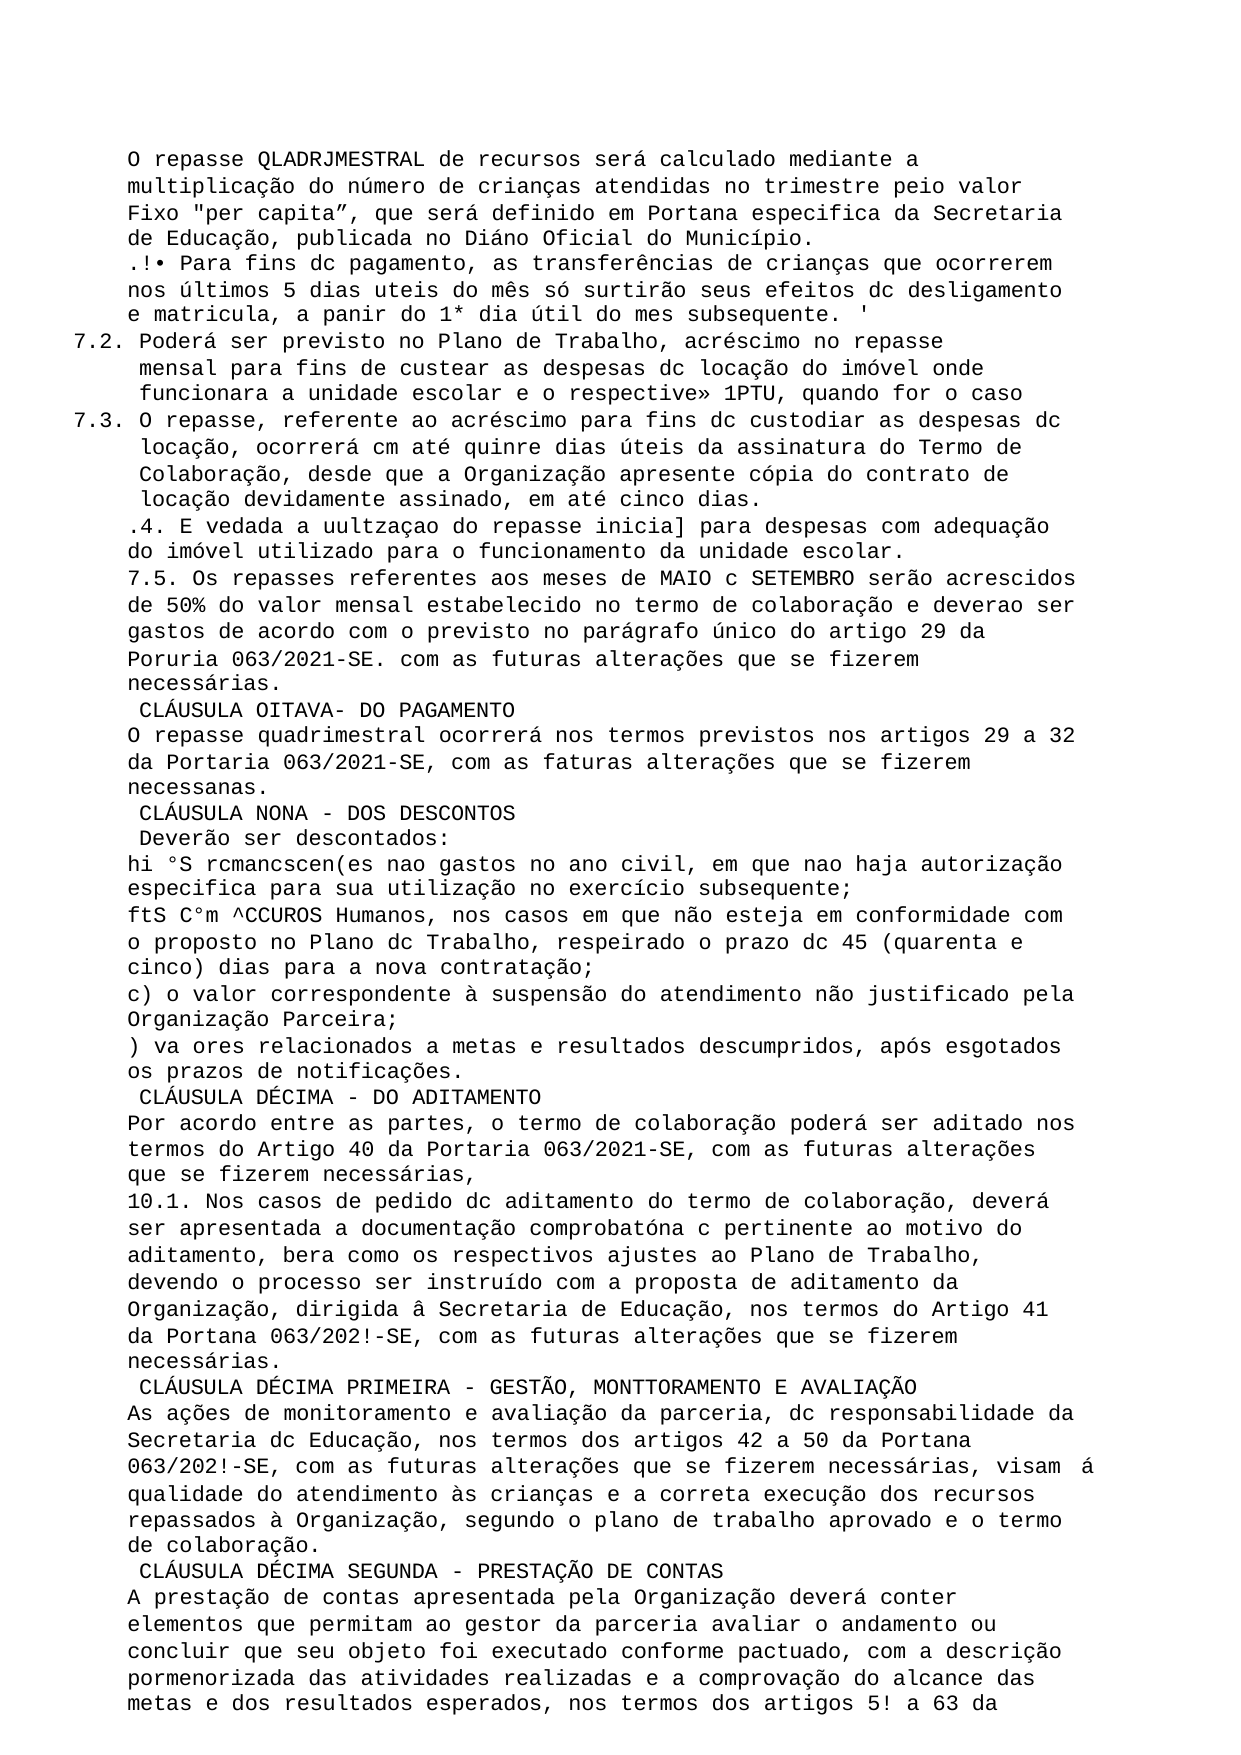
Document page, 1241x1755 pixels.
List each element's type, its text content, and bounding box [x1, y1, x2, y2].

text O repasse quadrimestral ocorrerá nos termos previstos nos artigos 29 a 32 da Portaria 063/2021-SE, com as faturas alterações que se fizerem necessanas. [127, 722, 1097, 801]
text 10.1. Nos casos de pedido dc aditamento do termo de colaboração, deverá ser apresentada a documentação comprobatóna c pertinente ao motivo do aditamento, bera como os respectivos ajustes ao Plano de Trabalho, devendo o processo ser instruído com a proposta de aditamento da Organização, dirigida â Secretaria de Educação, nos termos do Artigo 41 da Portana 063/202!-SE, com as futuras alterações que se fizerem necessárias. [127, 1188, 1079, 1375]
text CLÁUSULA DÉCIMA - DO ADITAMENTO [139, 1085, 1109, 1109]
text A prestação de contas apresentada pela Organização deverá conter elementos que permitam ao gestor da parceria avaliar o andamento ou concluir que seu objeto foi executado conforme pactuado, com a descrição pormenorizada das atividades realizadas e a comprovação do alcance das metas e dos resultados esperados, nos termos dos artigos 5! a 63 da [127, 1584, 1079, 1717]
text Deverão ser descontados: [139, 826, 1109, 851]
list O repasse, referente ao acréscimo para fins dc custodiar as despesas dc locação, ocorrerá cm até quinre dias úteis da assinatura do Termo de Colaboração, desde que a Organização apresente cópia do contrato de locação devidamente assinado, em até cinco dias. [127, 407, 1093, 513]
text 7.5. Os repasses referentes aos meses de MAIO c SETEMBRO serão acrescidos de 50% do valor mensal estabelecido no termo de colaboração e deverao ser gastos de acordo com o previsto no parágrafo único do artigo 29 da Poruria 063/2021-SE. com as futuras alterações que se fizerem necessárias. [127, 564, 1089, 697]
text hi °S rcmancscen(es nao gastos no ano civil, em que nao haja autorização especifica para sua utilização no exercício subsequente; [127, 851, 1079, 902]
text CLÁUSULA DÉCIMA SEGUNDA - PRESTAÇÃO DE CONTAS [139, 1559, 1109, 1584]
text .!• Para fins dc pagamento, as transferências de crianças que ocorrerem nos últimos 5 dias uteis do mês só surtirão seus efeitos dc desligamento e matricula, a panir do 1* dia útil do mes subsequente. ' [127, 252, 1085, 328]
text Por acordo entre as partes, o termo de colaboração poderá ser aditado nos termos do Artigo 40 da Portaria 063/2021-SE, com as futuras alterações que se fizerem necessárias, [127, 1109, 1087, 1188]
text c) o valor correspondente à suspensão do atendimento não justificado pela Organização Parceira; [127, 981, 1098, 1033]
text As ações de monitoramento e avaliação da parceria, dc responsabilidade da Secretaria dc Educação, nos termos dos artigos 42 a 50 da Portana 063/202!-SE, com as futuras alterações que se fizerem necessárias, visam á qualidade do atendimento às crianças e a correta execução dos recursos repassados à Organização, segundo o plano de trabalho aprovado e o termo de colaboração. [127, 1399, 1098, 1559]
text ) va ores relacionados a metas e resultados descumpridos, após esgotados os prazos de notificações. [127, 1033, 1079, 1085]
text CLÁUSULA DÉCIMA PRIMEIRA - GESTÃO, MONTTORAMENTO E AVALIAÇÃO [139, 1375, 1109, 1399]
text O repasse QLADRJMESTRAL de recursos será calculado mediante a multiplicação do número de crianças atendidas no trimestre peio valor Fixo "per capita”, que será definido em Portana especifica da Secretaria de Educação, publicada no Diáno Oficial do Município. [127, 146, 1079, 252]
text CLÁUSULA NONA - DOS DESCONTOS [139, 801, 1109, 826]
text .4. E vedada a uultzaçao do repasse inicia] para despesas com adequação do imóvel utilizado para o funcionamento da unidade escolar. [127, 513, 1079, 564]
text CLÁUSULA OITAVA- DO PAGAMENTO [139, 697, 1109, 722]
list Poderá ser previsto no Plano de Trabalho, acréscimo no repasse mensal para fins de custear as despesas dc locação do imóvel onde funcionara a unidade escolar e o respective» 1PTU, quando for o caso [127, 328, 1033, 407]
text ftS C°m ^CCUROS Humanos, nos casos em que não esteja em conformidade com o proposto no Plano dc Trabalho, respeirado o prazo dc 45 (quarenta e cinco) dias para a nova contratação; [127, 902, 1079, 981]
